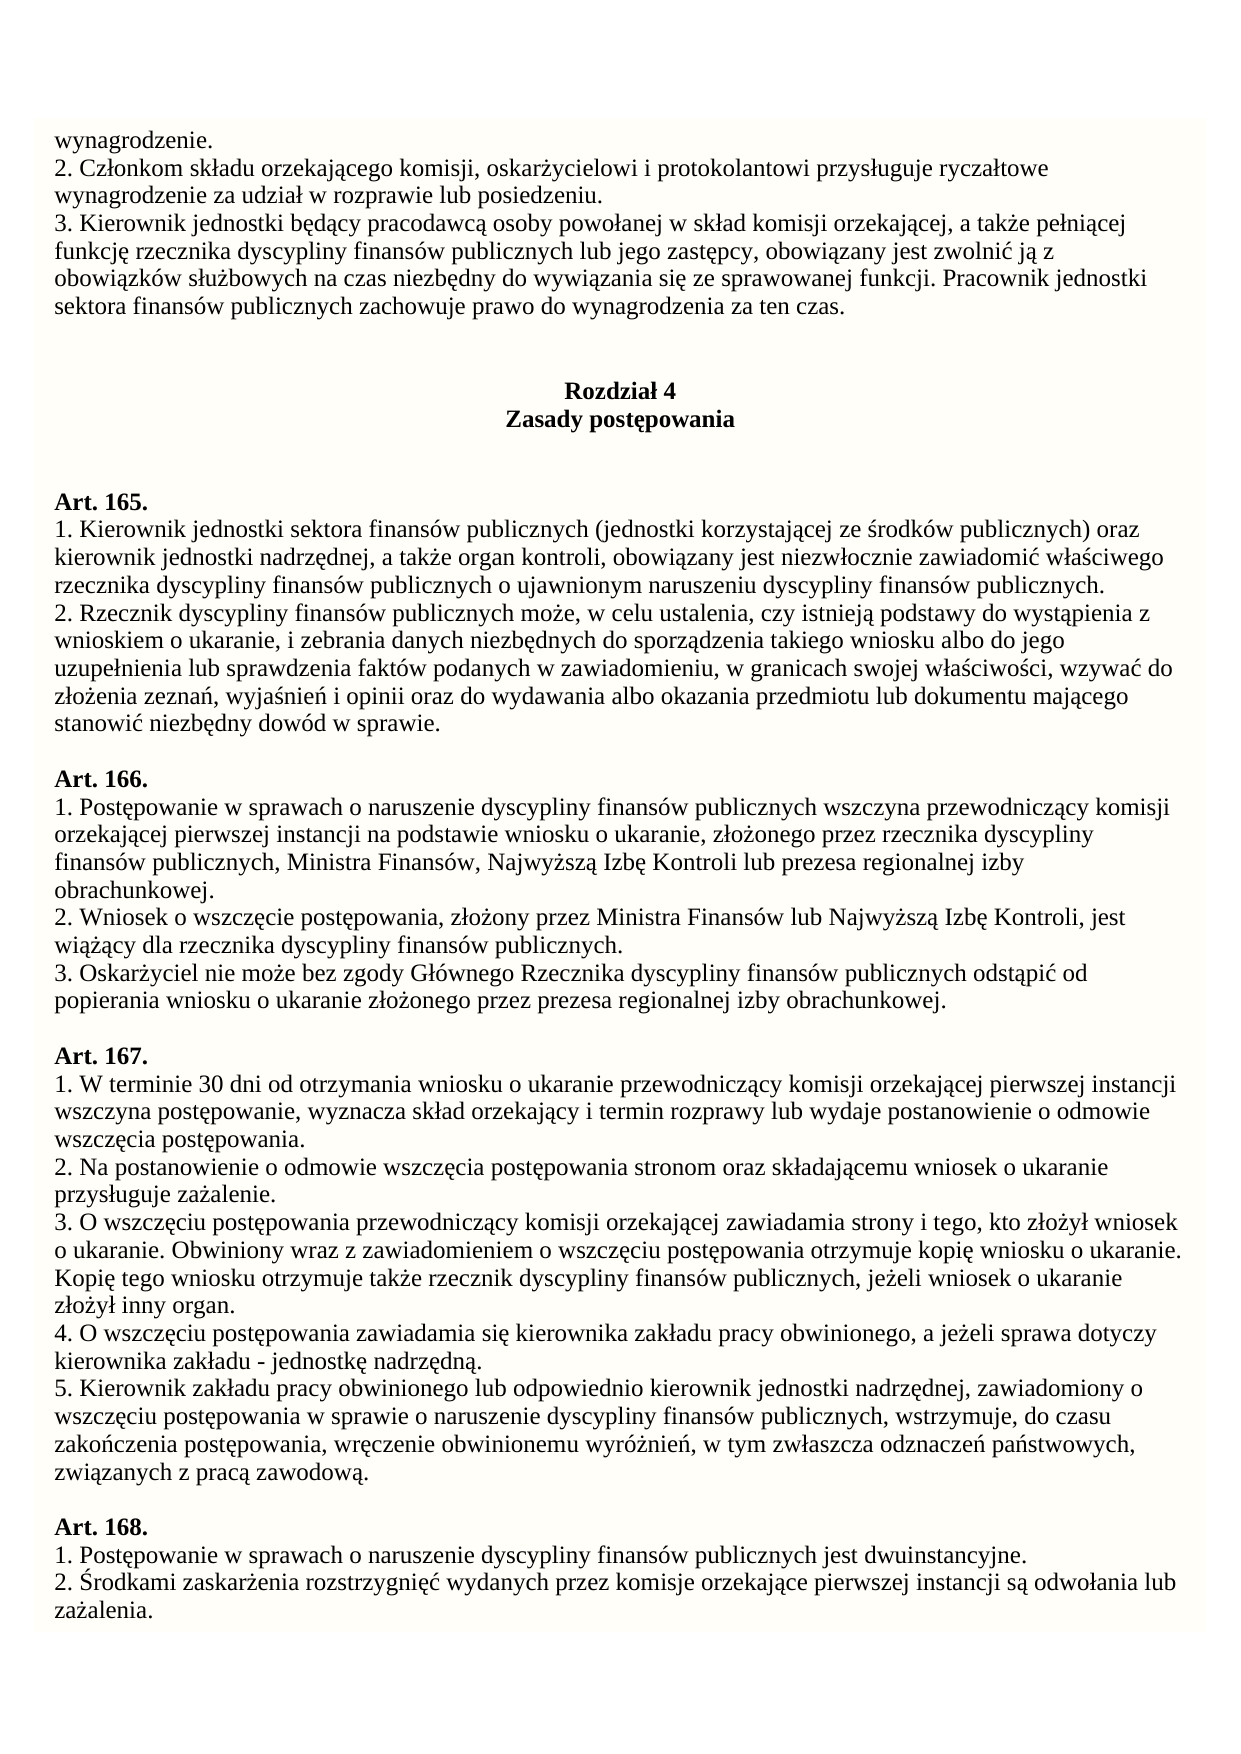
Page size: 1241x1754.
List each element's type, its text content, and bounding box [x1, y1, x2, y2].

table_header wynagrodzenie. 2. Członkom składu orzekającego komisji, oskarżycielowi i protokolantowi przysługuje ryczałtowe wynagrodzenie za udział w rozprawie lub posiedzeniu. 3. Kierownik jednostki będący pracodawcą osoby powołanej w skład komisji orzekającej, a także pełniącej funkcję rzecznika dyscypliny finansów publicznych lub jego zastępcy, obowiązany jest zwolnić ją z obowiązków służbowych na czas niezbędny do wywiązania się ze sprawowanej funkcji. Pracownik jednostki sektora finansów publicznych zachowuje prawo do wynagrodzenia za ten czas. Rozdział 4 Zasady postępowania Art. 165. 1. Kierownik jednostki sektora finansów publicznych (jednostki korzystającej ze środków publicznych) oraz kierownik jednostki nadrzędnej, a także organ kontroli, obowiązany jest niezwłocznie zawiadomić właściwego rzecznika dyscypliny finansów publicznych o ujawnionym naruszeniu dyscypliny finansów publicznych. 2. Rzecznik dyscypliny finansów publicznych może, w celu ustalenia, czy istnieją podstawy do wystąpienia z wnioskiem o ukaranie, i zebrania danych niezbędnych do sporządzenia takiego wniosku albo do jego uzupełnienia lub sprawdzenia faktów podanych w zawiadomieniu, w granicach swojej właściwości, wzywać do złożenia zeznań, wyjaśnień i opinii oraz do wydawania albo okazania przedmiotu lub dokumentu mającego stanowić niezbędny dowód w sprawie. Art. 166. 1. Postępowanie w sprawach o naruszenie dyscypliny finansów publicznych wszczyna przewodniczący komisji orzekającej pierwszej instancji na podstawie wniosku o ukaranie, złożonego przez rzecznika dyscypliny finansów publicznych, Ministra Finansów, Najwyższą Izbę Kontroli lub prezesa regionalnej izby obrachunkowej. 2. Wniosek o wszczęcie postępowania, złożony przez Ministra Finansów lub Najwyższą Izbę Kontroli, jest wiążący dla rzecznika dyscypliny finansów publicznych. 3. Oskarżyciel nie może bez zgody Głównego Rzecznika dyscypliny finansów publicznych odstąpić od popierania wniosku o ukaranie złożonego przez prezesa regionalnej izby obrachunkowej. Art. 167. 1. W terminie 30 dni od otrzymania wniosku o ukaranie przewodniczący komisji orzekającej pierwszej instancji wszczyna postępowanie, wyznacza skład orzekający i termin rozprawy lub wydaje postanowienie o odmowie wszczęcia postępowania. 2. Na postanowienie o odmowie wszczęcia postępowania stronom oraz składającemu wniosek o ukaranie przysługuje zażalenie. 3. O wszczęciu postępowania przewodniczący komisji orzekającej zawiadamia strony i tego, kto złożył wniosek o ukaranie. Obwiniony wraz z zawiadomieniem o wszczęciu postępowania otrzymuje kopię wniosku o ukaranie. Kopię tego wniosku otrzymuje także rzecznik dyscypliny finansów publicznych, jeżeli wniosek o ukaranie złożył inny organ. 4. O wszczęciu postępowania zawiadamia się kierownika zakładu pracy obwinionego, a jeżeli sprawa dotyczy kierownika zakładu - jednostkę nadrzędną. 5. Kierownik zakładu pracy obwinionego lub odpowiednio kierownik jednostki nadrzędnej, zawiadomiony o wszczęciu postępowania w sprawie o naruszenie dyscypliny finansów publicznych, wstrzymuje, do czasu zakończenia postępowania, wręczenie obwinionemu wyróżnień, w tym zwłaszcza odznaczeń państwowych, związanych z pracą zawodową. Art. 168. 1. Postępowanie w sprawach o naruszenie dyscypliny finansów publicznych jest dwuinstancyjne. 2. Środkami zaskarżenia rozstrzygnięć wydanych przez komisje orzekające pierwszej instancji są odwołania lub zażalenia. [46, 118, 1194, 1632]
table_header [1194, 118, 1200, 1632]
table_header [1200, 118, 1206, 1632]
table_header [34, 118, 40, 1632]
table_header [40, 118, 46, 1632]
